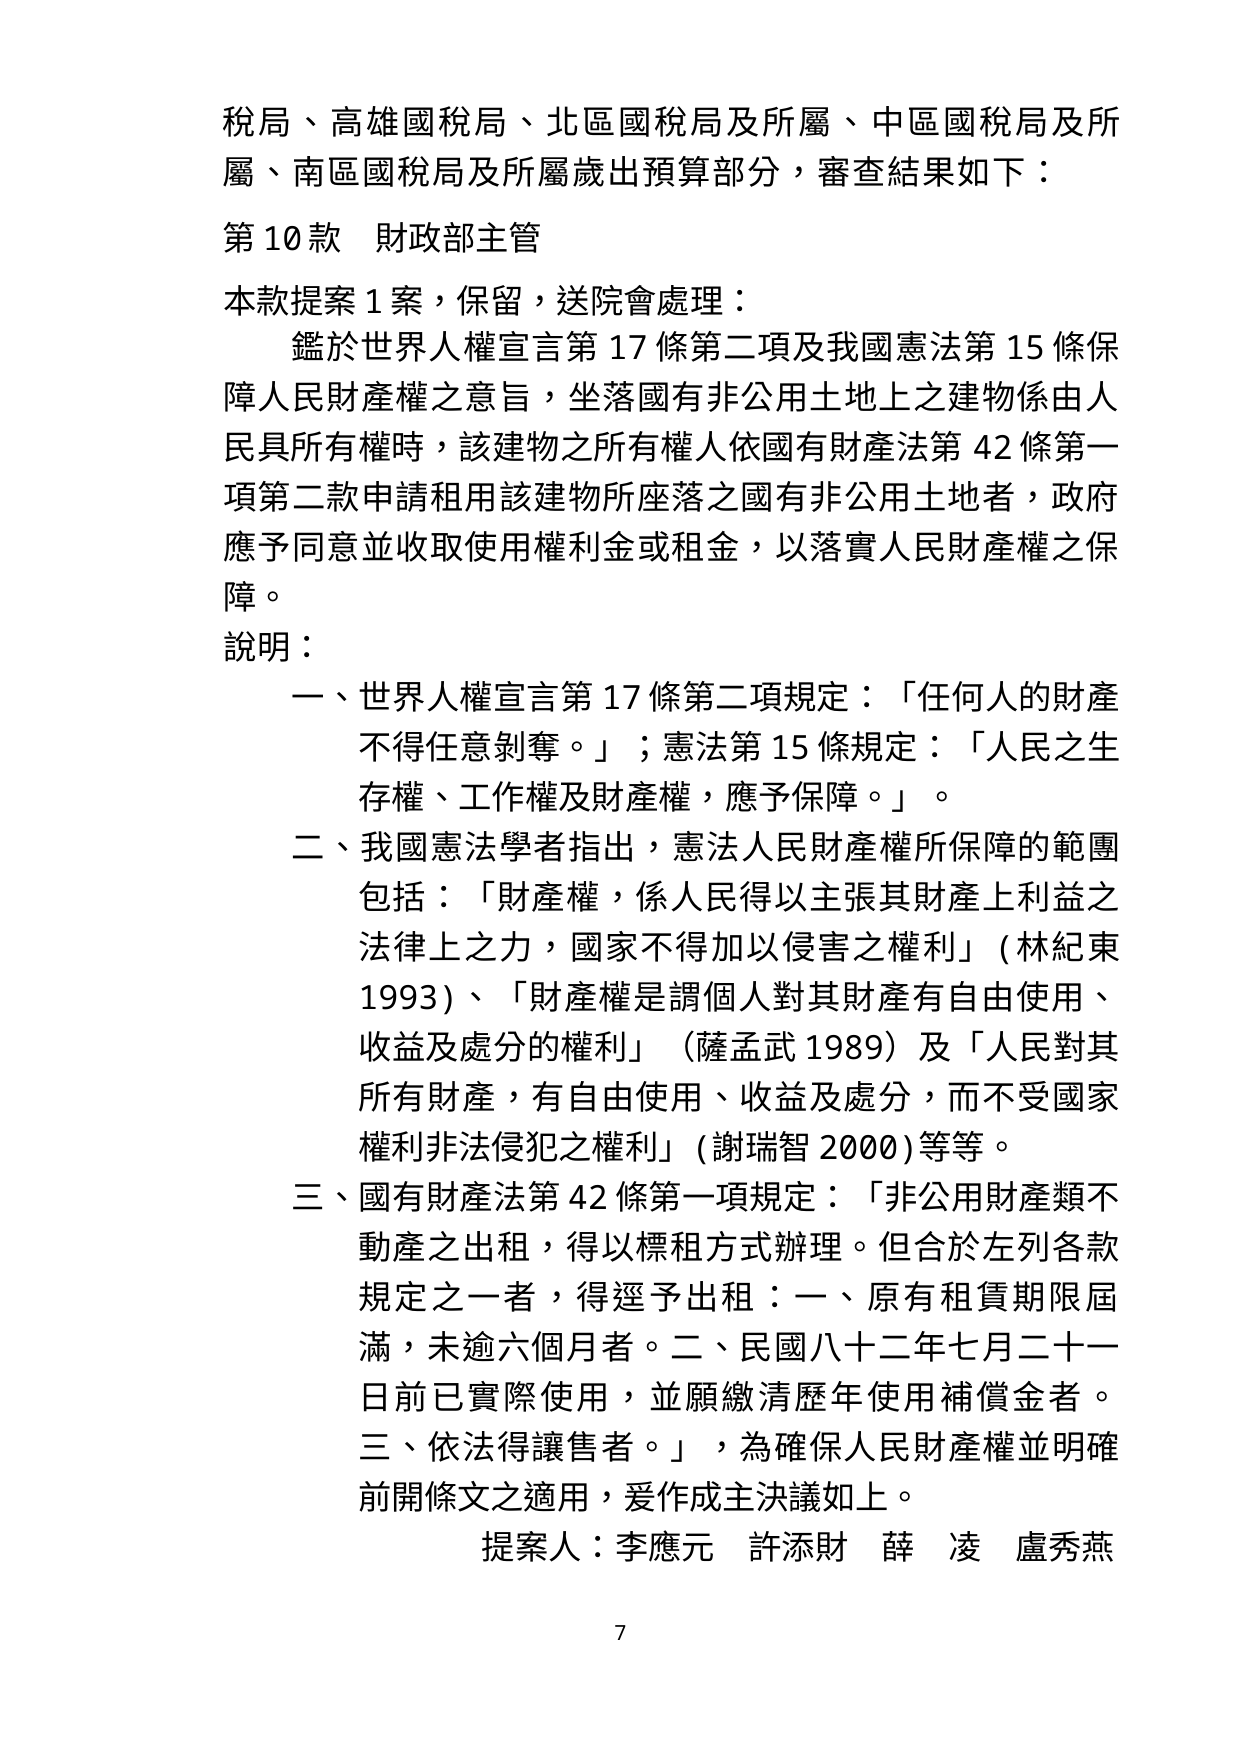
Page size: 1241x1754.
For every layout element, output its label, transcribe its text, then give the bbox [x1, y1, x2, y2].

text 鑑於世界人權宣言第17條第二項及我國憲法第15條保障人民財產權之意旨，坐落國有非公用土地上之建物係由人民具所有權時，該建物之所有權人依國有財產法第42條第一項第二款申請租用該建物所座落之國有非公用土地者，政府應予同意並收取使用權利金或租金，以落實人民財產權之保障。 [223, 319, 1120, 619]
text 說明： [224, 619, 1120, 669]
text 一、世界人權宣言第17條第二項規定：「任何人的財產不得任意剝奪。」；憲法第15條規定：「人民之生存權、工作權及財產權，應予保障。」。 [291, 669, 1120, 819]
text 二、我國憲法學者指出，憲法人民財產權所保障的範團包括：「財產權，係人民得以主張其財產上利益之法律上之力，國家不得加以侵害之權利」(林紀東1993)、「財產權是謂個人對其財產有自由使用、收益及處分的權利」（薩孟武1989）及「人民對其所有財產，有自由使用、收益及處分，而不受國家權利非法侵犯之權利」(謝瑞智2000)等等。 [291, 819, 1120, 1169]
text 本款提案1案，保留，送院會處理： [223, 257, 1120, 319]
text 稅局、高雄國稅局、北區國稅局及所屬、中區國稅局及所屬、南區國稅局及所屬歲出預算部分，審查結果如下： [155, 94, 1120, 194]
text 第10款 財政部主管 [222, 194, 1120, 257]
text 三、國有財產法第42條第一項規定：「非公用財產類不動產之出租，得以標租方式辦理。但合於左列各款規定之一者，得逕予出租：一、原有租賃期限屆滿，未逾六個月者。二、民國八十二年七月二十一日前已實際使用，並願繳清歷年使用補償金者。三、依法得讓售者。」，為確保人民財產權並明確前開條文之適用，爰作成主決議如上。 [291, 1169, 1120, 1519]
text 提案人：李應元 許添財 薛 凌 盧秀燕 [482, 1519, 1120, 1569]
